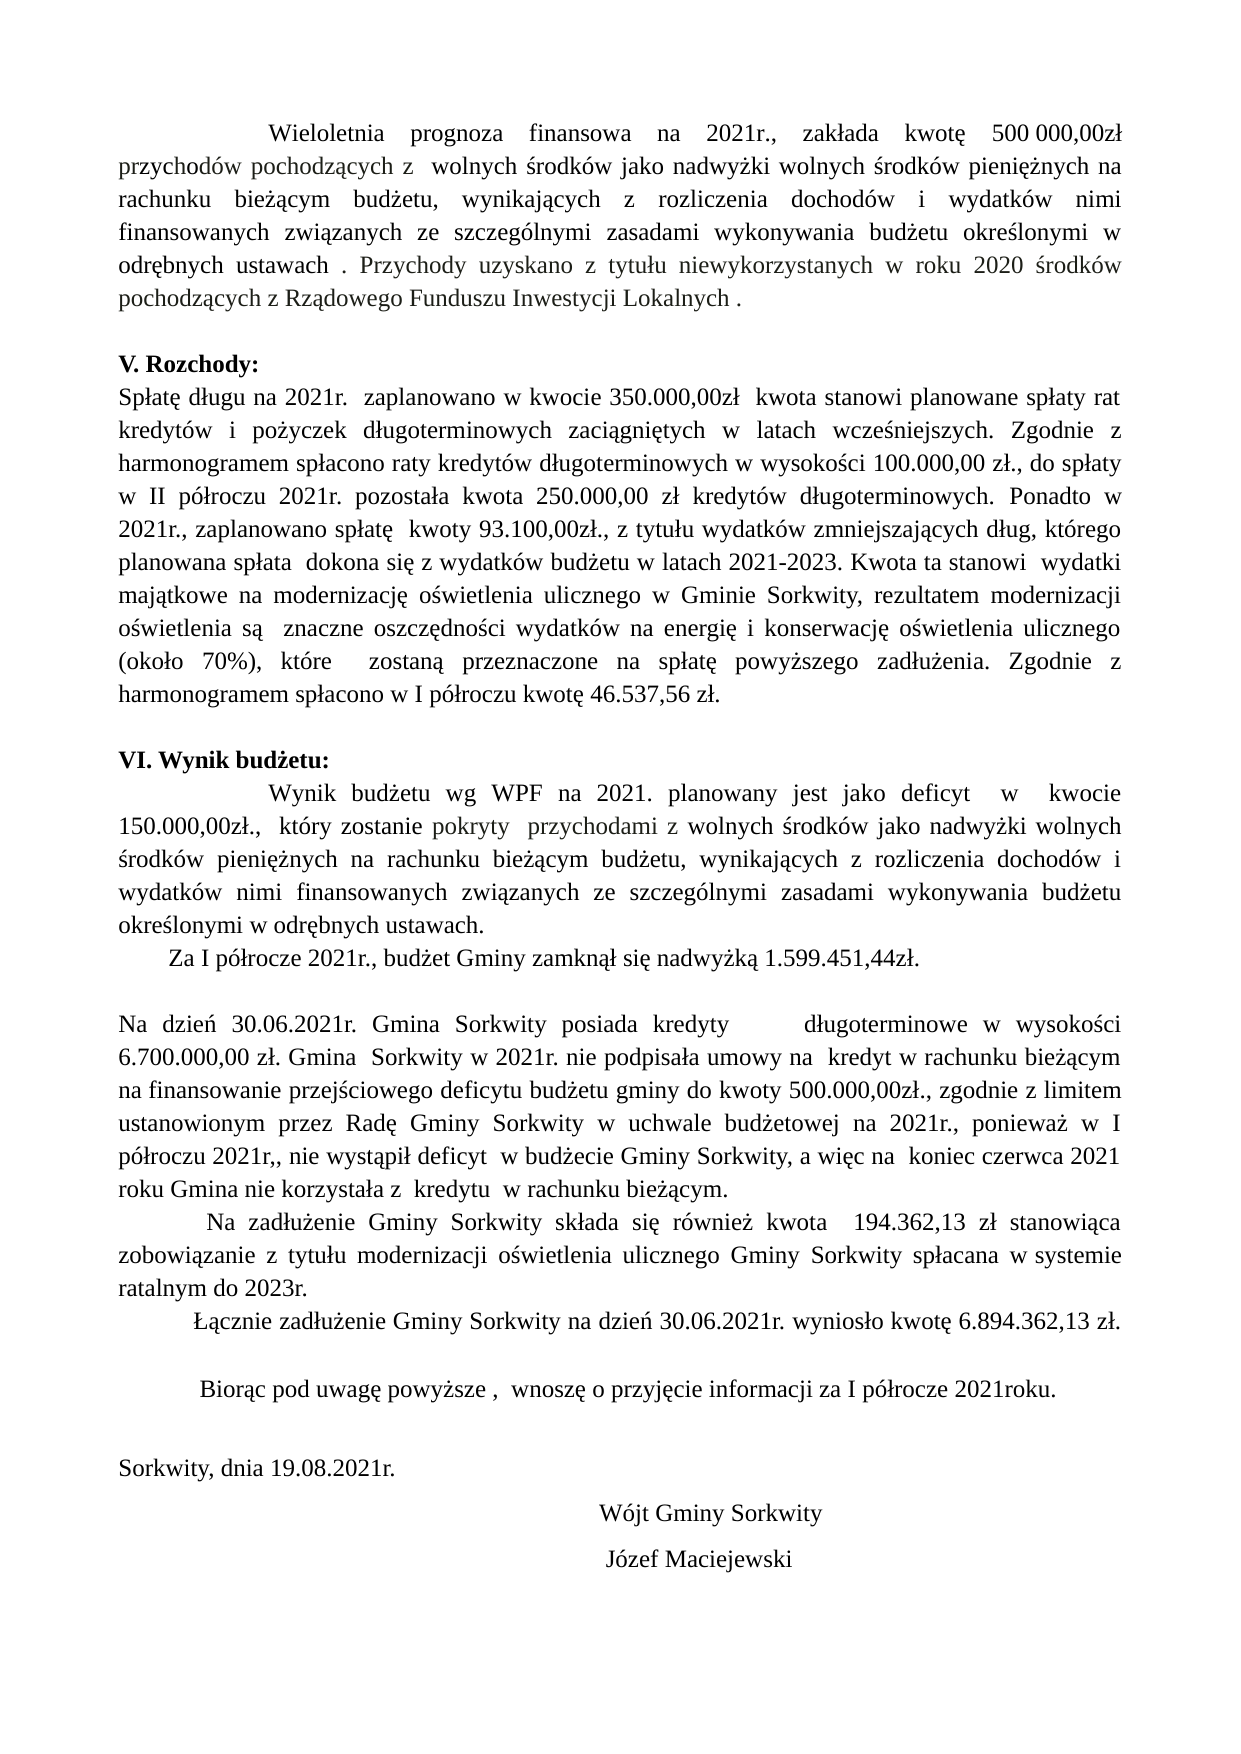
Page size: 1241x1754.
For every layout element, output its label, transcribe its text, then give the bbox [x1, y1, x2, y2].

text Biorąc pod uwagę powyższe , wnoszę o przyjęcie informacji za I półrocze 2021roku. [118, 1374, 1122, 1403]
text Sorkwity, dnia 19.08.2021r. [118, 1453, 1122, 1482]
text Na zadłużenie Gminy Sorkwity składa się również kwota 194.362,13 zł stanowiąca zobowiązanie z tytułu modernizacji oświetlenia ulicznego Gminy Sorkwity spłacana w systemie ratalnym do 2023r. [118, 1207, 1122, 1302]
text Wynik budżetu wg WPF na 2021. planowany jest jako deficyt w kwocie 150.000,00zł., który zostanie pokryty przychodami z wolnych środków jako nadwyżki wolnych środków pieniężnych na rachunku bieżącym budżetu, wynikających z rozliczenia dochodów i wydatków nimi finansowanych związanych ze szczególnymi zasadami wykonywania budżetu określonymi w odrębnych ustawach. [118, 778, 1122, 938]
text Wieloletnia prognoza finansowa na 2021r., zakłada kwotę 500 000,00zł przychodów pochodzących z wolnych środków jako nadwyżki wolnych środków pieniężnych na rachunku bieżącym budżetu, wynikających z rozliczenia dochodów i wydatków nimi finansowanych związanych ze szczególnymi zasadami wykonywania budżetu określonymi w odrębnych ustawach . Przychody uzyskano z tytułu niewykorzystanych w roku 2020 środków pochodzących z Rządowego Funduszu Inwestycji Lokalnych . [118, 118, 1122, 312]
text VI. Wynik budżetu: [118, 745, 1122, 773]
text V. Rozchody: [81, 349, 1122, 378]
text Wójt Gminy Sorkwity [118, 1498, 1122, 1527]
text Józef Maciejewski [118, 1544, 1122, 1573]
text Za I półrocze 2021r., budżet Gminy zamknął się nadwyżką 1.599.451,44zł. [118, 943, 1122, 972]
text Spłatę długu na 2021r. zaplanowano w kwocie 350.000,00zł kwota stanowi planowane spłaty rat kredytów i pożyczek długoterminowych zaciągniętych w latach wcześniejszych. Zgodnie z harmonogramem spłacono raty kredytów długoterminowych w wysokości 100.000,00 zł., do spłaty w II półroczu 2021r. pozostała kwota 250.000,00 zł kredytów długoterminowych. Ponadto w 2021r., zaplanowano spłatę kwoty 93.100,00zł., z tytułu wydatków zmniejszających dług, którego planowana spłata dokona się z wydatków budżetu w latach 2021-2023. Kwota ta stanowi wydatki majątkowe na modernizację oświetlenia ulicznego w Gminie Sorkwity, rezultatem modernizacji oświetlenia są znaczne oszczędności wydatków na energię i konserwację oświetlenia ulicznego (około 70%), które zostaną przeznaczone na spłatę powyższego zadłużenia. Zgodnie z harmonogramem spłacono w I półroczu kwotę 46.537,56 zł. [118, 382, 1122, 708]
text Łącznie zadłużenie Gminy Sorkwity na dzień 30.06.2021r. wyniosło kwotę 6.894.362,13 zł. [118, 1306, 1122, 1370]
text Na dzień 30.06.2021r. Gmina Sorkwity posiada kredyty długoterminowe w wysokości 6.700.000,00 zł. Gmina Sorkwity w 2021r. nie podpisała umowy na kredyt w rachunku bieżącym na finansowanie przejściowego deficytu budżetu gminy do kwoty 500.000,00zł., zgodnie z limitem ustanowionym przez Radę Gminy Sorkwity w uchwale budżetowej na 2021r., ponieważ w I półroczu 2021r,, nie wystąpił deficyt w budżecie Gminy Sorkwity, a więc na koniec czerwca 2021 roku Gmina nie korzystała z kredytu w rachunku bieżącym. [118, 1009, 1122, 1203]
